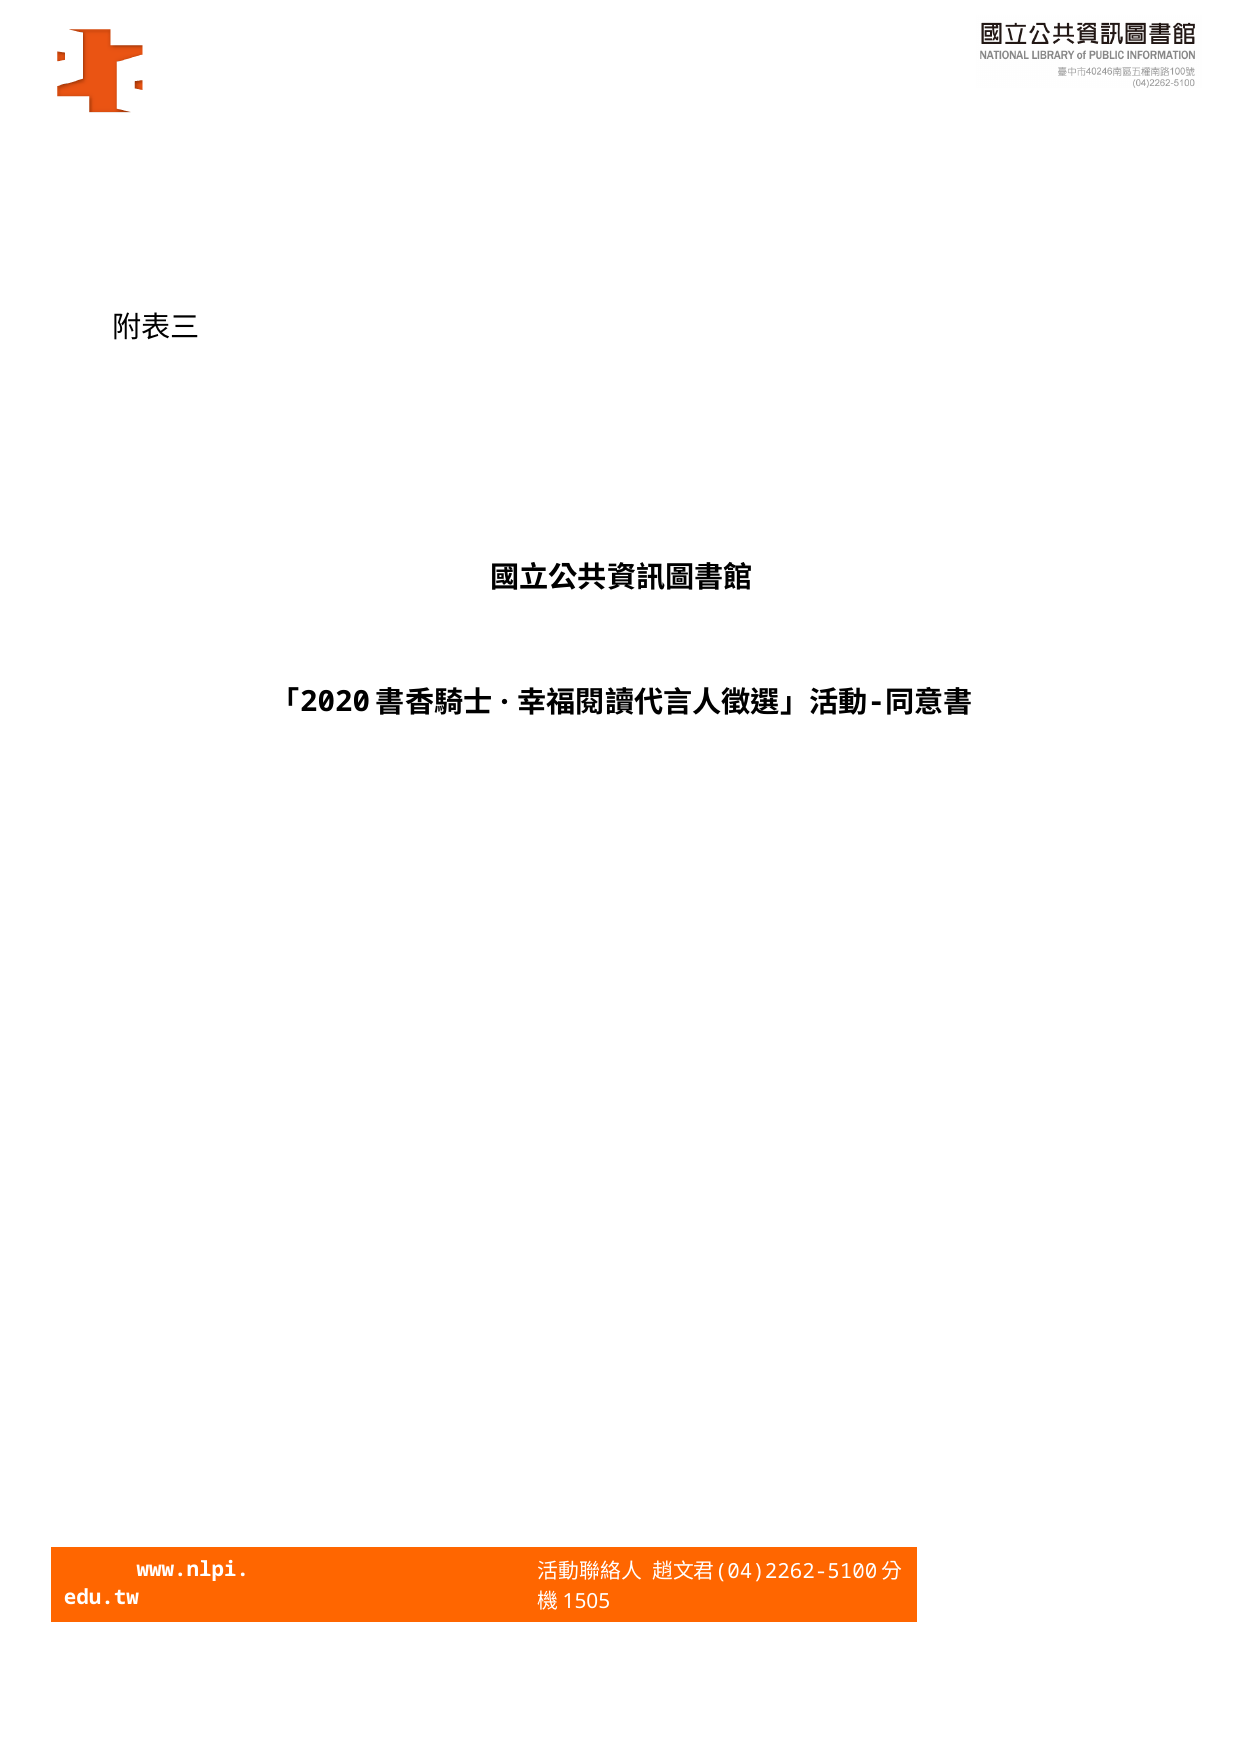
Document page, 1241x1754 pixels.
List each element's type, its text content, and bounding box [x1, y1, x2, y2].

text 「2020書香騎士‧幸福閱讀代言人徵選」活動-同意書 [187, 658, 1056, 721]
text 附表三 [112, 283, 1053, 346]
text 國立公共資訊圖書館 [187, 533, 1056, 596]
